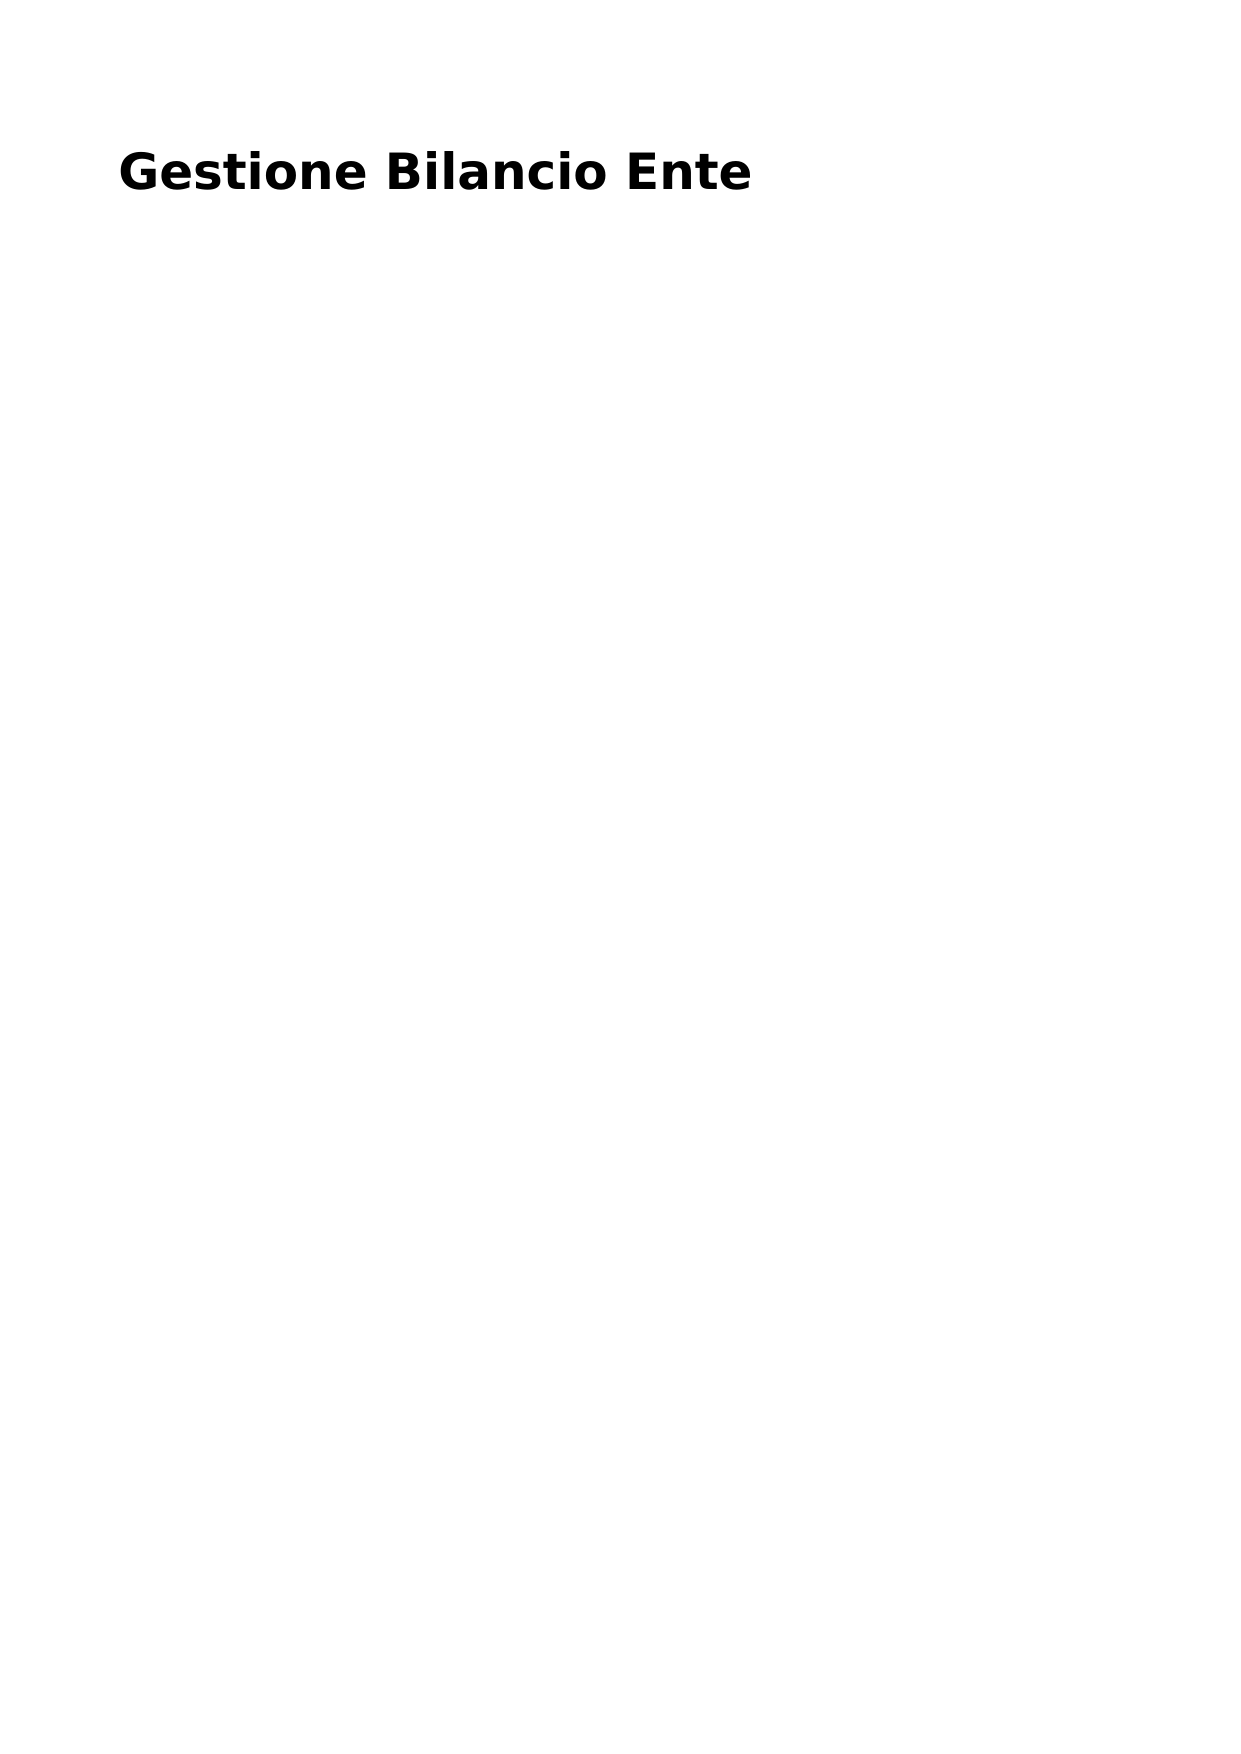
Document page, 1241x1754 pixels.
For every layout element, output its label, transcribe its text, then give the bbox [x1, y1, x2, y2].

subtitle Gestione Bilancio Ente [118, 143, 1122, 201]
